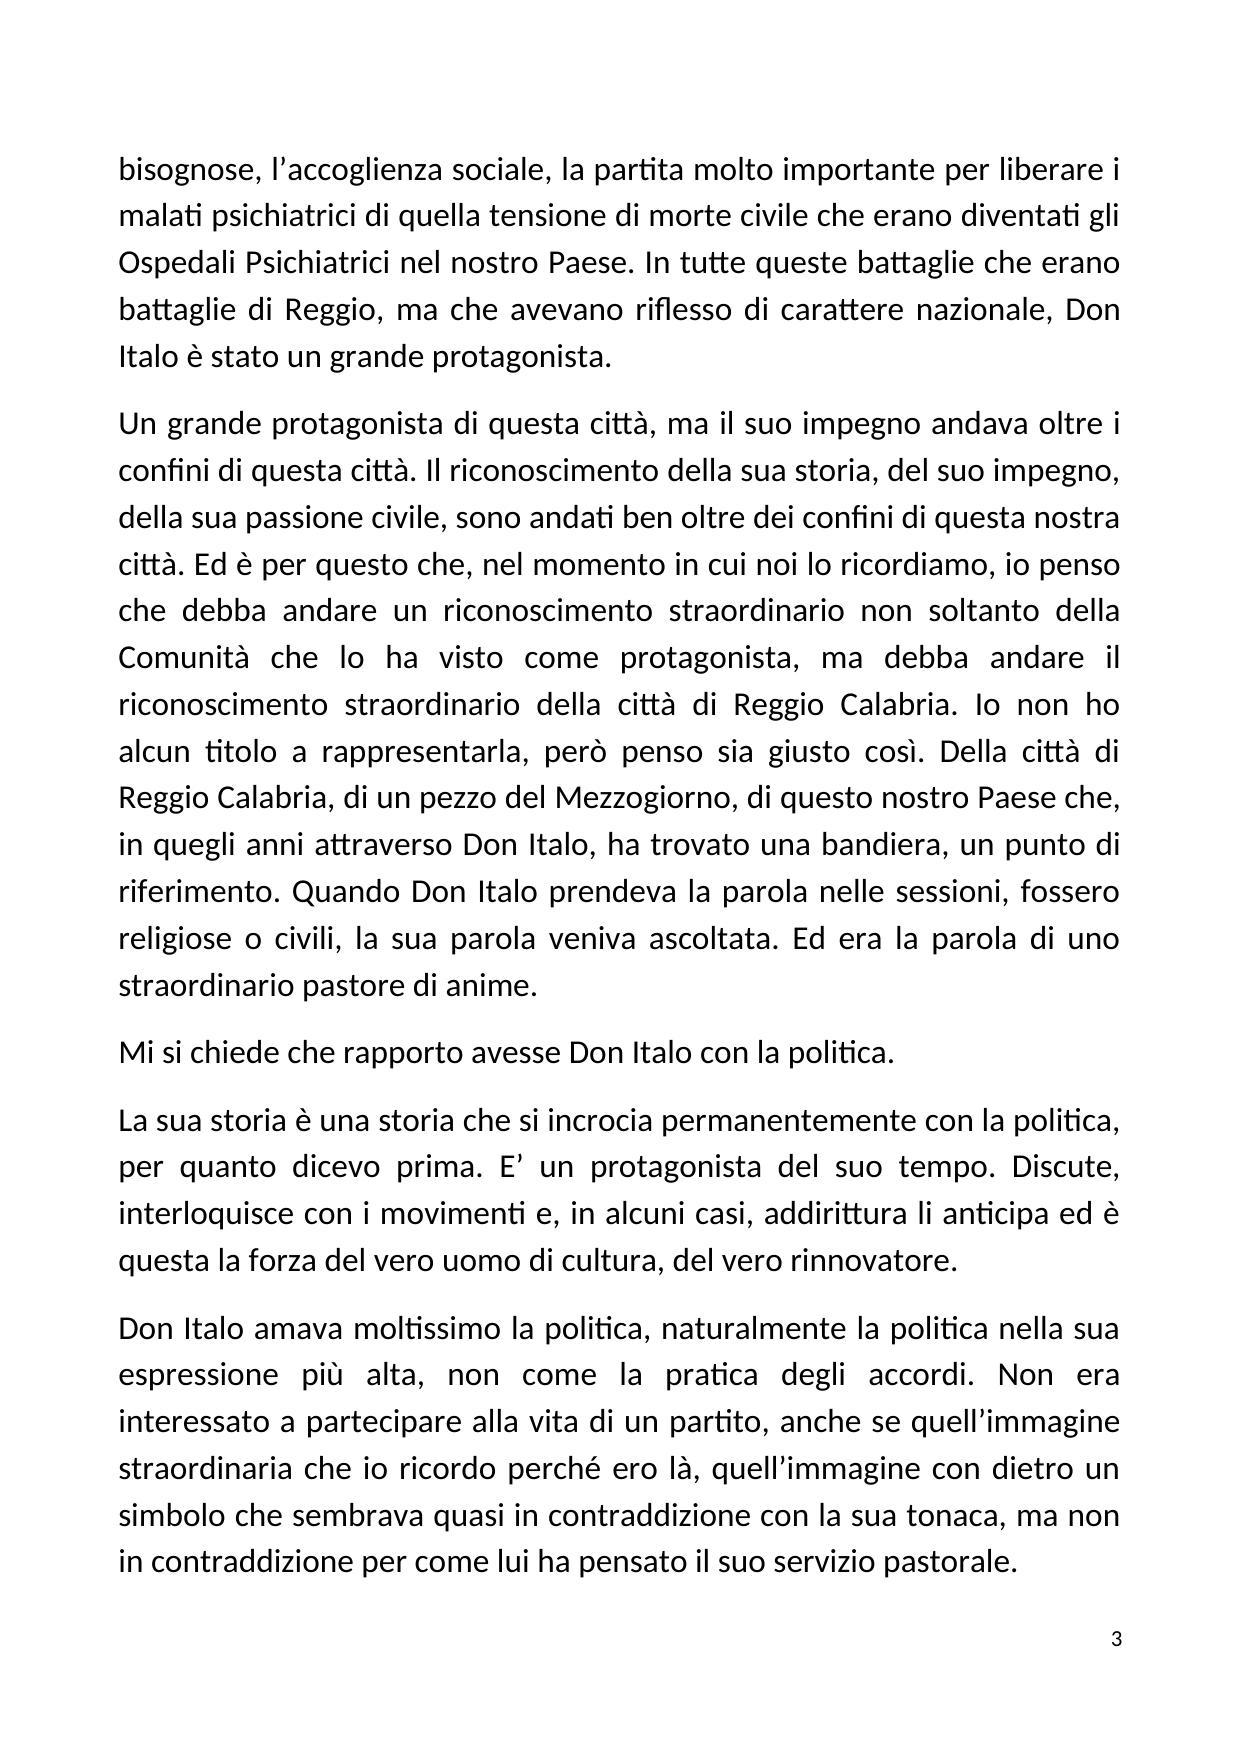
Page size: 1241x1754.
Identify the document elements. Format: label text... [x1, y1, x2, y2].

text Un grande protagonista di questa città, ma il suo impegno andava oltre i confini di questa città. Il riconoscimento della sua storia, del suo impegno, della sua passione civile, sono andati ben oltre dei confini di questa nostra città. Ed è per questo che, nel momento in cui noi lo ricordiamo, io penso che debba andare un riconoscimento straordinario non soltanto della Comunità che lo ha visto come protagonista, ma debba andare il riconoscimento straordinario della città di Reggio Calabria. Io non ho alcun titolo a rappresentarla, però penso sia giusto così. Della città di Reggio Calabria, di un pezzo del Mezzogiorno, di questo nostro Paese che, in quegli anni attraverso Don Italo, ha trovato una bandiera, un punto di riferimento. Quando Don Italo prendeva la parola nelle sessioni, fossero religiose o civili, la sua parola veniva ascoltata. Ed era la parola di uno straordinario pastore di anime. [118, 402, 1122, 1004]
text Don Italo amava moltissimo la politica, naturalmente la politica nella sua espressione più alta, non come la pratica degli accordi. Non era interessato a partecipare alla vita di un partito, anche se quell’immagine straordinaria che io ricordo perché ero là, quell’immagine con dietro un simbolo che sembrava quasi in contraddizione con la sua tonaca, ma non in contraddizione per come lui ha pensato il suo servizio pastorale. [118, 1307, 1122, 1581]
text La sua storia è una storia che si incrocia permanentemente con la politica, per quanto dicevo prima. E’ un protagonista del suo tempo. Discute, interloquisce con i movimenti e, in alcuni casi, addirittura li anticipa ed è questa la forza del vero uomo di cultura, del vero rinnovatore. [118, 1099, 1122, 1280]
text Mi si chiede che rapporto avesse Don Italo con la politica. [118, 1031, 1122, 1072]
text bisognose, l’accoglienza sociale, la partita molto importante per liberare i malati psichiatrici di quella tensione di morte civile che erano diventati gli Ospedali Psichiatrici nel nostro Paese. In tutte queste battaglie che erano battaglie di Reggio, ma che avevano riflesso di carattere nazionale, Don Italo è stato un grande protagonista. [118, 148, 1122, 375]
